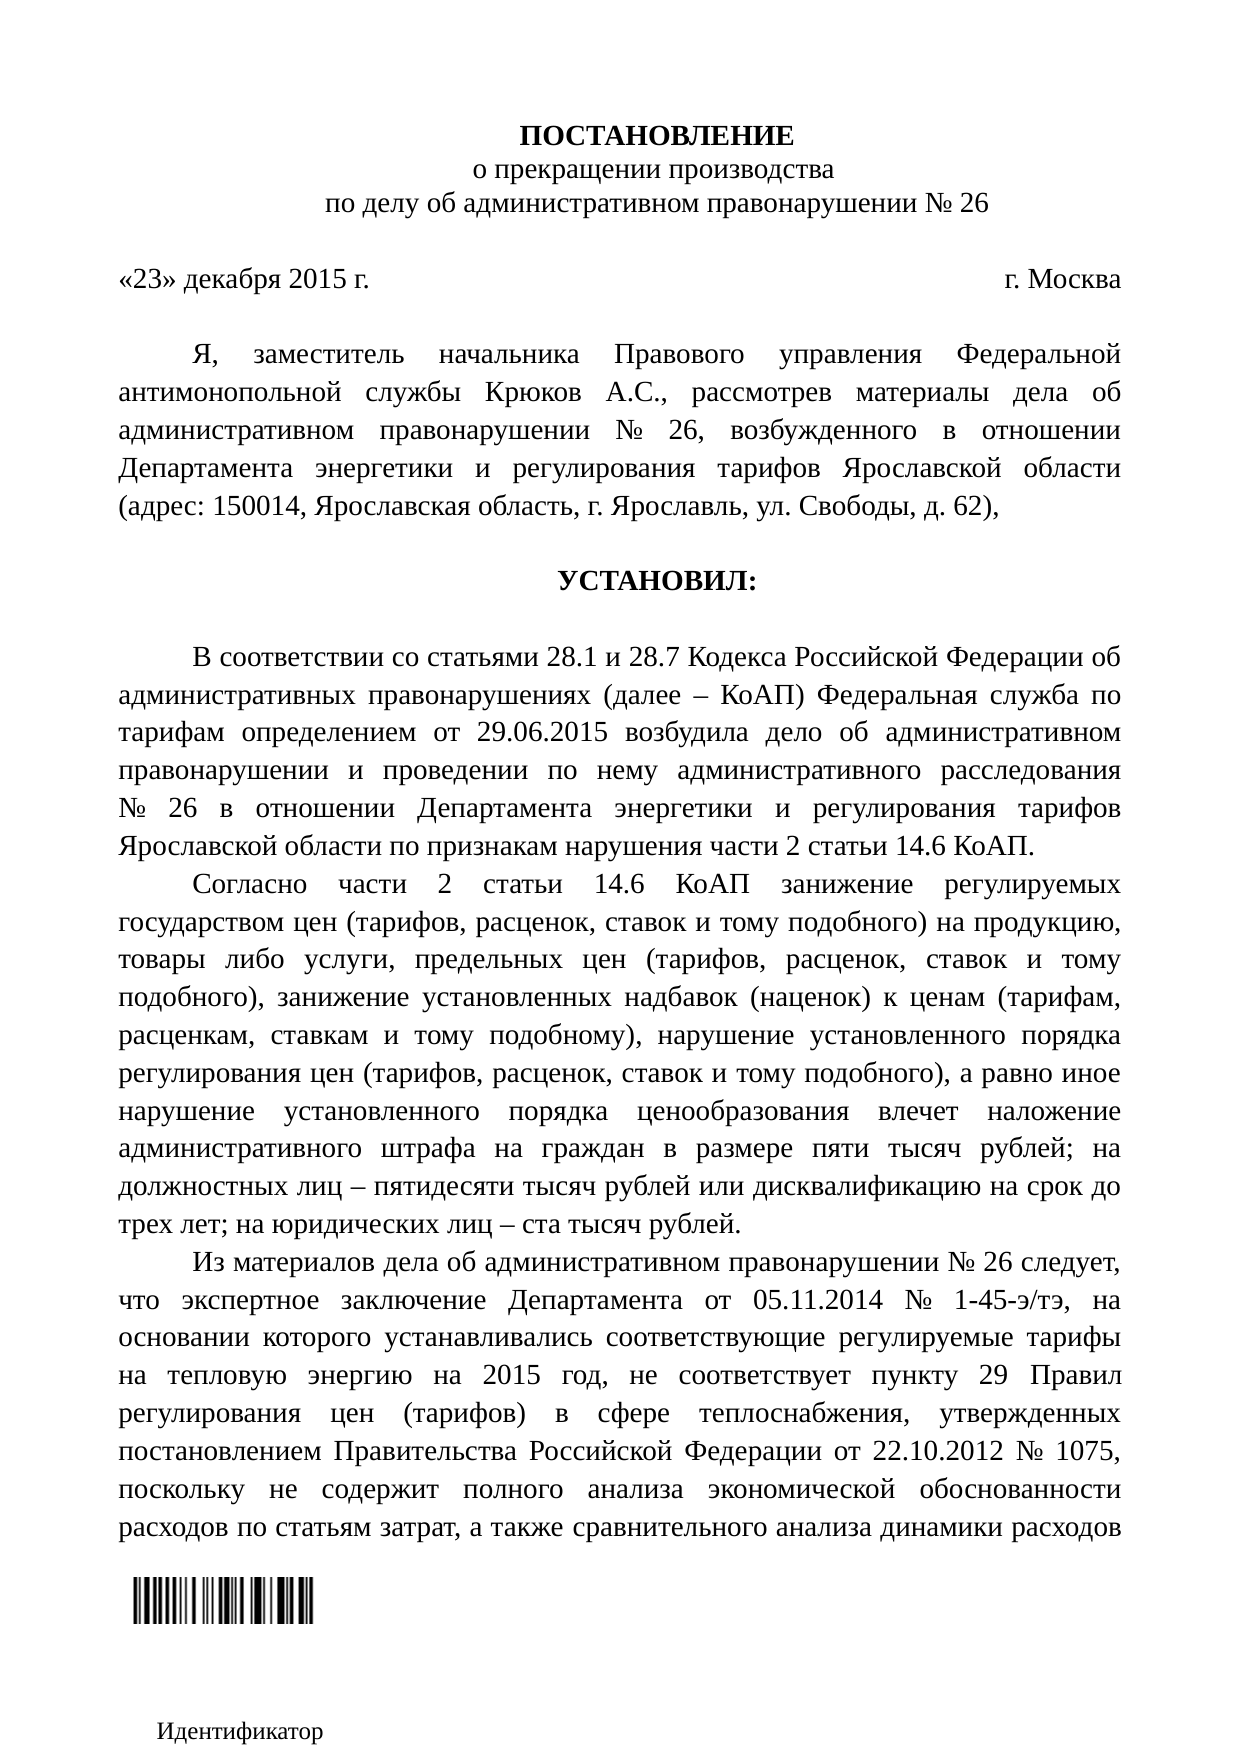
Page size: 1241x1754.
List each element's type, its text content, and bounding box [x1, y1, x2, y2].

text «23» декабря 2015 г. г. Москва [118, 257, 1122, 294]
text ПОСТАНОВЛЕНИЕ [118, 118, 1122, 152]
text Я, заместитель начальника Правового управления Федеральной антимонопольной службы Крюков А.С., рассмотрев материалы дела об административном правонарушении № 26, возбужденного в отношении Департамента энергетики и регулирования тарифов Ярославской области (адрес: 150014, Ярославская область, г. Ярославль, ул. Свободы, д. 62), [118, 332, 1122, 521]
text В соответствии со статьями 28.1 и 28.7 Кодекса Российской Федерации об административных правонарушениях (далее – КоАП) Федеральная служба по тарифам определением от 29.06.2015 возбудила дело об административном правонарушении и проведении по нему административного расследования № 26 в отношении Департамента энергетики и регулирования тарифов Ярославской области по признакам нарушения части 2 статьи 14.6 КоАП. [118, 635, 1122, 862]
text УСТАНОВИЛ: [118, 559, 1122, 597]
text Согласно части 2 статьи 14.6 КоАП занижение регулируемых государством цен (тарифов, расценок, ставок и тому подобного) на продукцию, товары либо услуги, предельных цен (тарифов, расценок, ставок и тому подобного), занижение установленных надбавок (наценок) к ценам (тарифам, расценкам, ставкам и тому подобному), нарушение установленного порядка регулирования цен (тарифов, расценок, ставок и тому подобного), а равно иное нарушение установленного порядка ценообразования влечет наложение административного штрафа на граждан в размере пяти тысяч рублей; на должностных лиц – пятидесяти тысяч рублей или дисквалификацию на срок до трех лет; на юридических лиц – ста тысяч рублей. [118, 862, 1122, 1240]
text по делу об административном правонарушении № 26 [118, 185, 1122, 219]
text Из материалов дела об административном правонарушении № 26 следует, что экспертное заключение Департамента от 05.11.2014 № 1-45-э/тэ, на основании которого устанавливались соответствующие регулируемые тарифы на тепловую энергию на 2015 год, не соответствует пункту 29 Правил регулирования цен (тарифов) в сфере теплоснабжения, утвержденных постановлением Правительства Российской Федерации от 22.10.2012 № 1075, поскольку не содержит полного анализа экономической обоснованности расходов по статьям затрат, а также сравнительного анализа динамики расходов [118, 1240, 1122, 1542]
picture [118, 1577, 331, 1624]
text о прекращении производства [118, 152, 1122, 185]
